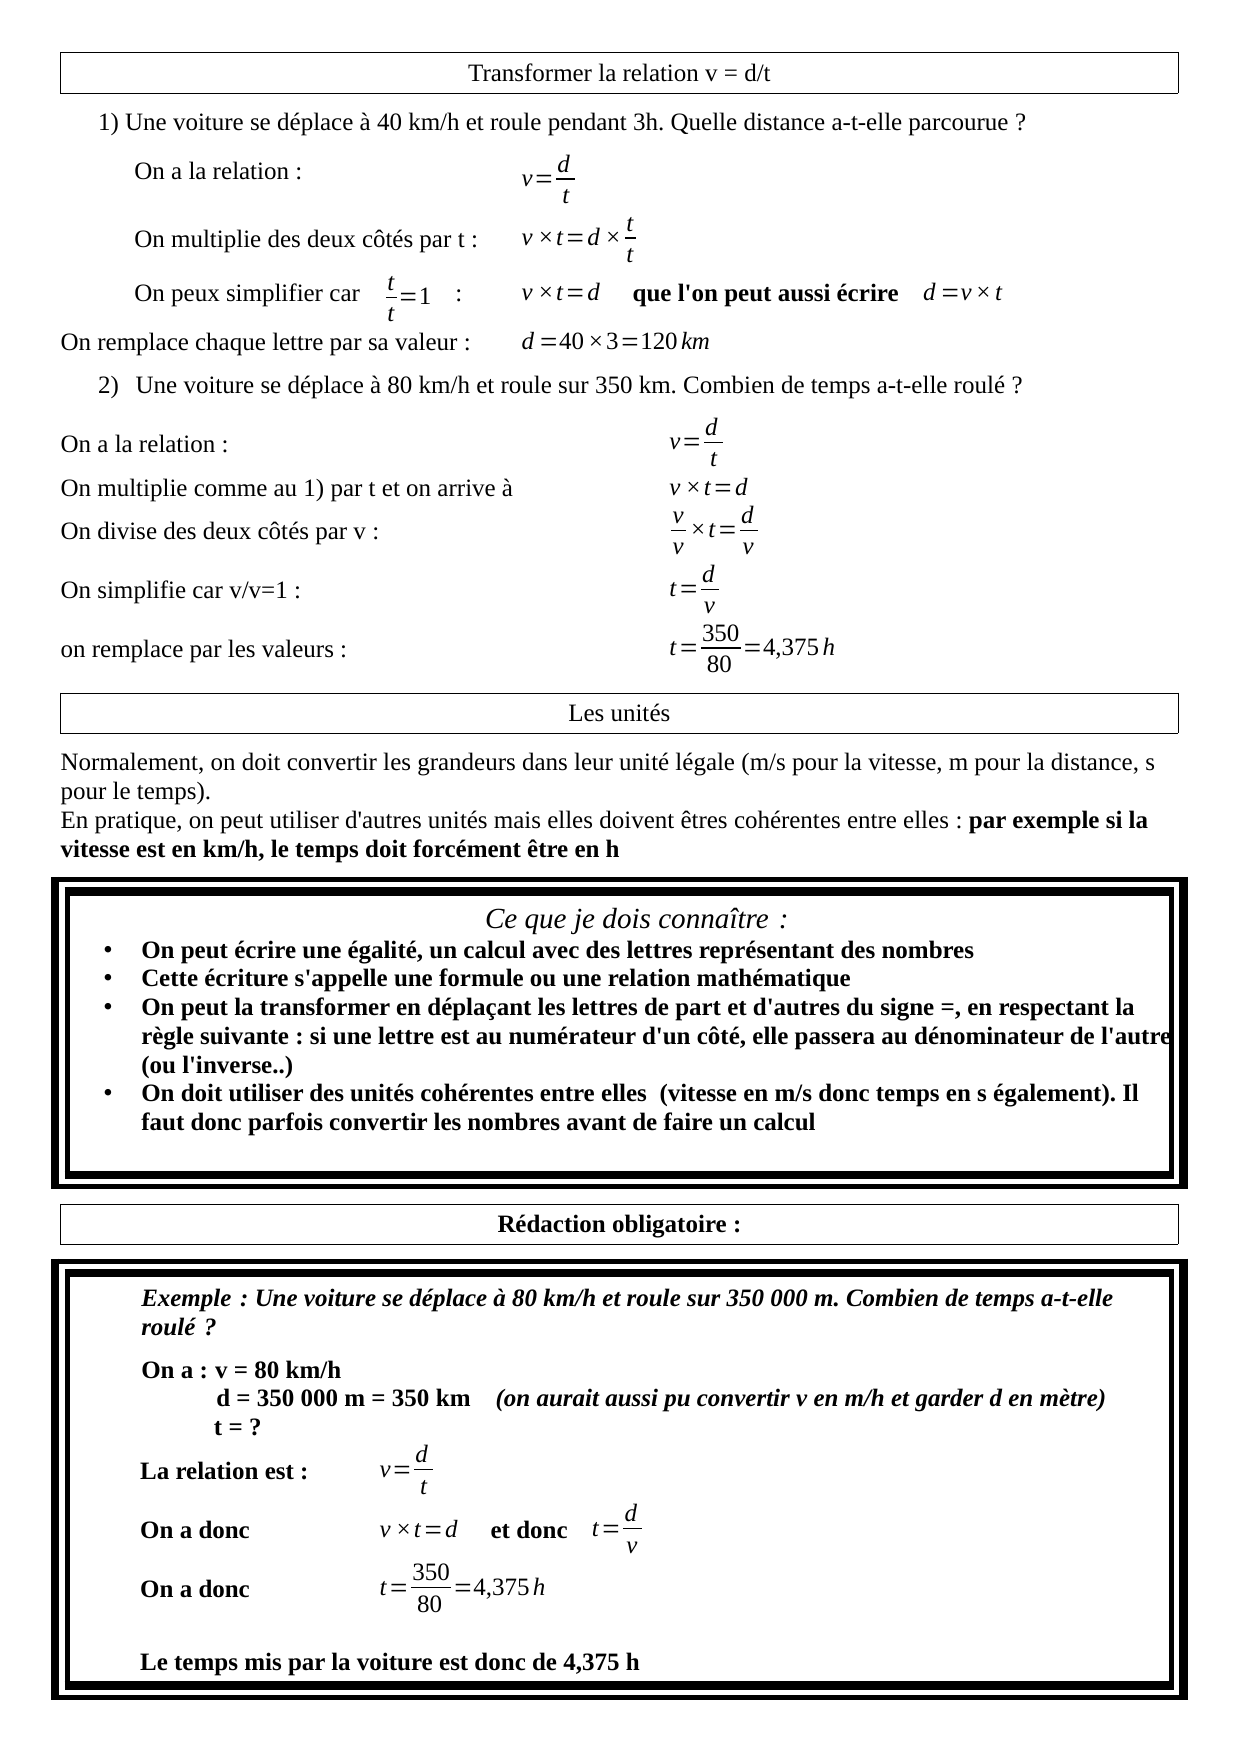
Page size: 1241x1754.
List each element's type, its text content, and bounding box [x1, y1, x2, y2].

text On simplifie car v/v=1 : [60, 560, 1178, 619]
text On peux simplifier car : que l'on peut aussi écrire [60, 268, 1178, 327]
table_header Les unités [61, 694, 1178, 733]
text On multiplie comme au 1) par t et on arrive à [60, 473, 1178, 501]
table_header Rédaction obligatoire : [61, 1205, 1178, 1244]
text On divise des deux côtés par v : [60, 501, 1178, 560]
table_header Transformer la relation v = d/t [61, 53, 1178, 93]
text Normalement, on doit convertir les grandeurs dans leur unité légale (m/s pour la vitesse, m pour la distance, s pour le temps). [60, 747, 1178, 805]
text On a la relation : [60, 414, 1178, 473]
text On multiplie des deux côtés par t : [60, 209, 1178, 268]
text En pratique, on peut utiliser d'autres unités mais elles doivent êtres cohérentes entre elles : par exemple si la vitesse est en km/h, le temps doit forcément être en h [60, 805, 1178, 862]
table_header Exemple : Une voiture se déplace à 80 km/h et roule sur 350 000 m. Combien de temps a-t-elle roulé ? On a : v = 80 km/h d = 350 000 m = 350 km (on aurait aussi pu convertir v en m/h et garder d en mètre) t = ? La relation est : On a donc et donc On a donc Le temps mis par la voiture est donc de 4,375 h [60, 1264, 1178, 1681]
list Une voiture se déplace à 80 km/h et roule sur 350 km. Combien de temps a-t-elle roulé ? [98, 371, 1178, 399]
text On remplace chaque lettre par sa valeur : [60, 327, 1178, 356]
text 1) Une voiture se déplace à 40 km/h et roule pendant 3h. Quelle distance a-t-elle parcourue ? [60, 107, 1178, 136]
text on remplace par les valeurs : [60, 619, 1178, 678]
text On a la relation : [60, 150, 1178, 209]
table_header Ce que je dois connaître : On peut écrire une égalité, un calcul avec des lettres représentant des nombres Cette écriture s'appelle une formule ou une relation mathématique On peut la transformer en déplaçant les lettres de part et d'autres du signe =, en respectant la règle suivante : si une lettre est au numérateur d'un côté, elle passera au dénominateur de l'autre (ou l'inverse..) On doit utiliser des unités cohérentes entre elles (vitesse en m/s donc temps en s également). Il faut donc parfois convertir les nombres avant de faire un calcul [60, 882, 1178, 1171]
